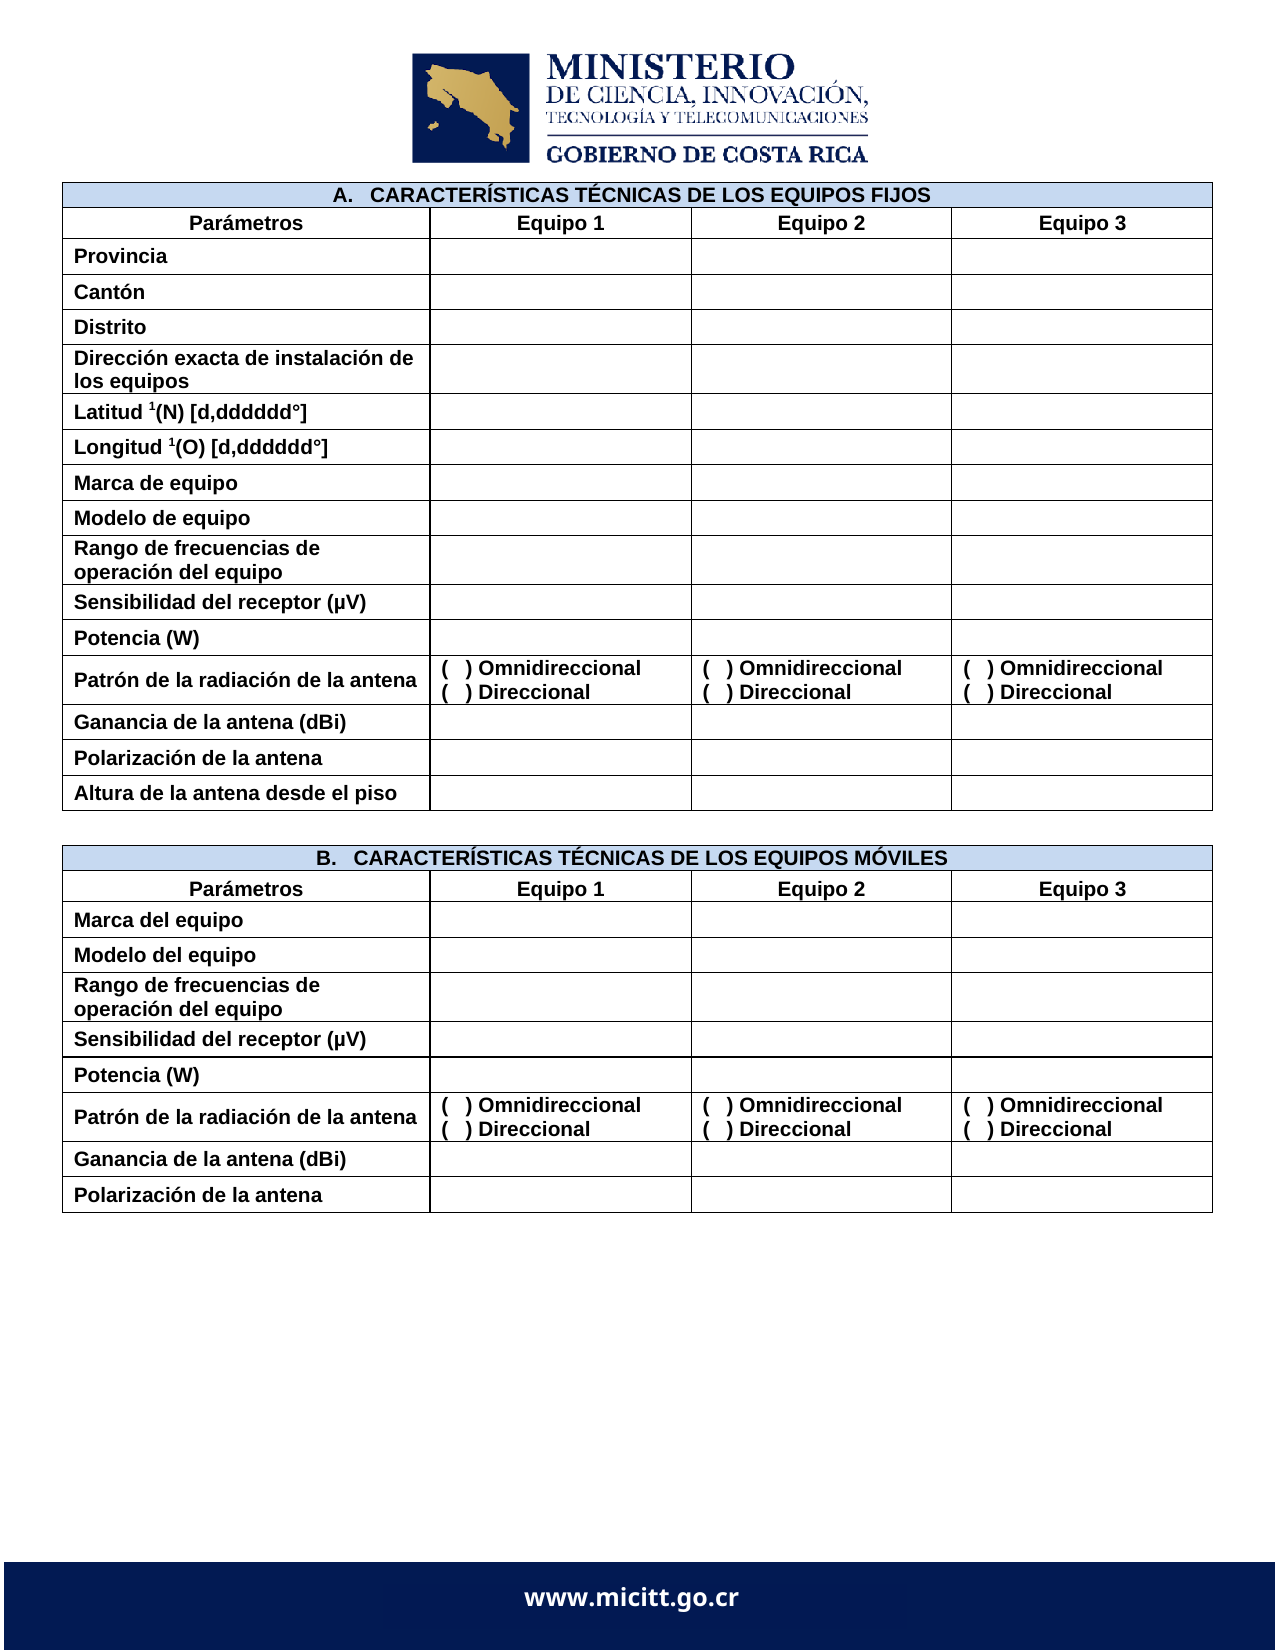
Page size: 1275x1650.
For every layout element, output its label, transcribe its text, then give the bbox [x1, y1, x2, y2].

table_cell Longitud 1(O) [d,dddddd°] [63, 430, 429, 464]
table_cell Rango de frecuencias de operación del equipo [63, 973, 429, 1021]
table_cell ( ) Omnidireccional ( ) Direccional [431, 656, 691, 704]
table_cell [952, 1142, 1212, 1176]
table_cell [952, 465, 1212, 499]
table_cell [952, 501, 1212, 535]
table_cell [431, 585, 691, 619]
table_cell Parámetros [63, 208, 429, 238]
table_cell [431, 902, 691, 937]
table_cell [431, 1177, 691, 1212]
table_cell Polarización de la antena [63, 1177, 429, 1212]
table_cell [431, 740, 691, 774]
table_cell [692, 310, 951, 344]
table_cell [952, 239, 1212, 273]
table_cell [952, 1022, 1212, 1056]
table_cell [692, 740, 951, 774]
table_cell [692, 1177, 951, 1212]
table_cell [431, 275, 691, 309]
table_cell Patrón de la radiación de la antena [63, 656, 429, 704]
table_cell [431, 310, 691, 344]
table_cell ( ) Omnidireccional ( ) Direccional [952, 1093, 1212, 1141]
table_cell ( ) Omnidireccional ( ) Direccional [431, 1093, 691, 1141]
table_cell Marca de equipo [63, 465, 429, 499]
table_cell Parámetros [63, 871, 429, 901]
table_cell [431, 620, 691, 655]
table_cell [692, 465, 951, 499]
table_cell Equipo 2 [692, 208, 951, 238]
table_cell Dirección exacta de instalación de los equipos [63, 345, 429, 393]
table_cell Provincia [63, 239, 429, 273]
table_cell Distrito [63, 310, 429, 344]
table_cell Cantón [63, 275, 429, 309]
table_cell [952, 394, 1212, 429]
table_cell [431, 345, 691, 393]
table_cell [952, 740, 1212, 774]
table_cell [952, 705, 1212, 739]
table_cell Ganancia de la antena (dBi) [63, 705, 429, 739]
table_cell [952, 973, 1212, 1021]
table_cell [952, 585, 1212, 619]
table_cell [692, 536, 951, 584]
table_cell Sensibilidad del receptor (µV) [63, 585, 429, 619]
table_cell [952, 902, 1212, 937]
table_cell Latitud 1(N) [d,dddddd°] [63, 394, 429, 429]
table_cell Equipo 3 [952, 208, 1212, 238]
table_cell ( ) Omnidireccional ( ) Direccional [952, 656, 1212, 704]
table_cell [431, 430, 691, 464]
table_cell [952, 275, 1212, 309]
table_cell [952, 776, 1212, 810]
table_cell [431, 1058, 691, 1092]
table_cell Ganancia de la antena (dBi) [63, 1142, 429, 1176]
table_cell [431, 1022, 691, 1056]
table_cell [431, 394, 691, 429]
table_cell [692, 275, 951, 309]
table_cell [692, 239, 951, 273]
table_cell [692, 620, 951, 655]
table_cell Polarización de la antena [63, 740, 429, 774]
table_cell [692, 1022, 951, 1056]
table_cell [952, 430, 1212, 464]
table_cell Potencia (W) [63, 1058, 429, 1092]
table_cell Altura de la antena desde el piso [63, 776, 429, 810]
table_cell [692, 973, 951, 1021]
table_cell [692, 345, 951, 393]
table_header CARACTERÍSTICAS TÉCNICAS DE LOS EQUIPOS MÓVILES [63, 846, 1212, 870]
table_cell [692, 705, 951, 739]
table_header CARACTERÍSTICAS TÉCNICAS DE LOS EQUIPOS FIJOS [63, 183, 1212, 207]
table_cell [692, 776, 951, 810]
table_cell [952, 345, 1212, 393]
table_cell [952, 620, 1212, 655]
table_cell [431, 239, 691, 273]
table_cell [692, 902, 951, 937]
table_cell [952, 938, 1212, 972]
table_cell [692, 430, 951, 464]
table_cell [431, 973, 691, 1021]
table_cell Potencia (W) [63, 620, 429, 655]
table_cell Patrón de la radiación de la antena [63, 1093, 429, 1141]
table_cell Rango de frecuencias de operación del equipo [63, 536, 429, 584]
table_cell [431, 536, 691, 584]
table_cell Equipo 3 [952, 871, 1212, 901]
table_cell [692, 585, 951, 619]
table_cell Sensibilidad del receptor (µV) [63, 1022, 429, 1056]
table_cell [952, 310, 1212, 344]
table_cell [431, 465, 691, 499]
table_cell Equipo 1 [431, 208, 691, 238]
table_cell [952, 1177, 1212, 1212]
table_cell [692, 938, 951, 972]
table_cell Equipo 2 [692, 871, 951, 901]
table_cell Marca del equipo [63, 902, 429, 937]
table_cell Modelo del equipo [63, 938, 429, 972]
table_cell [431, 938, 691, 972]
table_cell ( ) Omnidireccional ( ) Direccional [692, 656, 951, 704]
table_cell [692, 394, 951, 429]
table_cell Modelo de equipo [63, 501, 429, 535]
picture [4, 5, 1275, 1650]
table_cell [692, 1058, 951, 1092]
table_cell [952, 1058, 1212, 1092]
table_cell [431, 705, 691, 739]
table_cell [431, 1142, 691, 1176]
table_cell [692, 1142, 951, 1176]
table_cell Equipo 1 [431, 871, 691, 901]
table_cell [431, 501, 691, 535]
table_cell ( ) Omnidireccional ( ) Direccional [692, 1093, 951, 1141]
table_cell [692, 501, 951, 535]
table_cell [952, 536, 1212, 584]
table_cell [431, 776, 691, 810]
